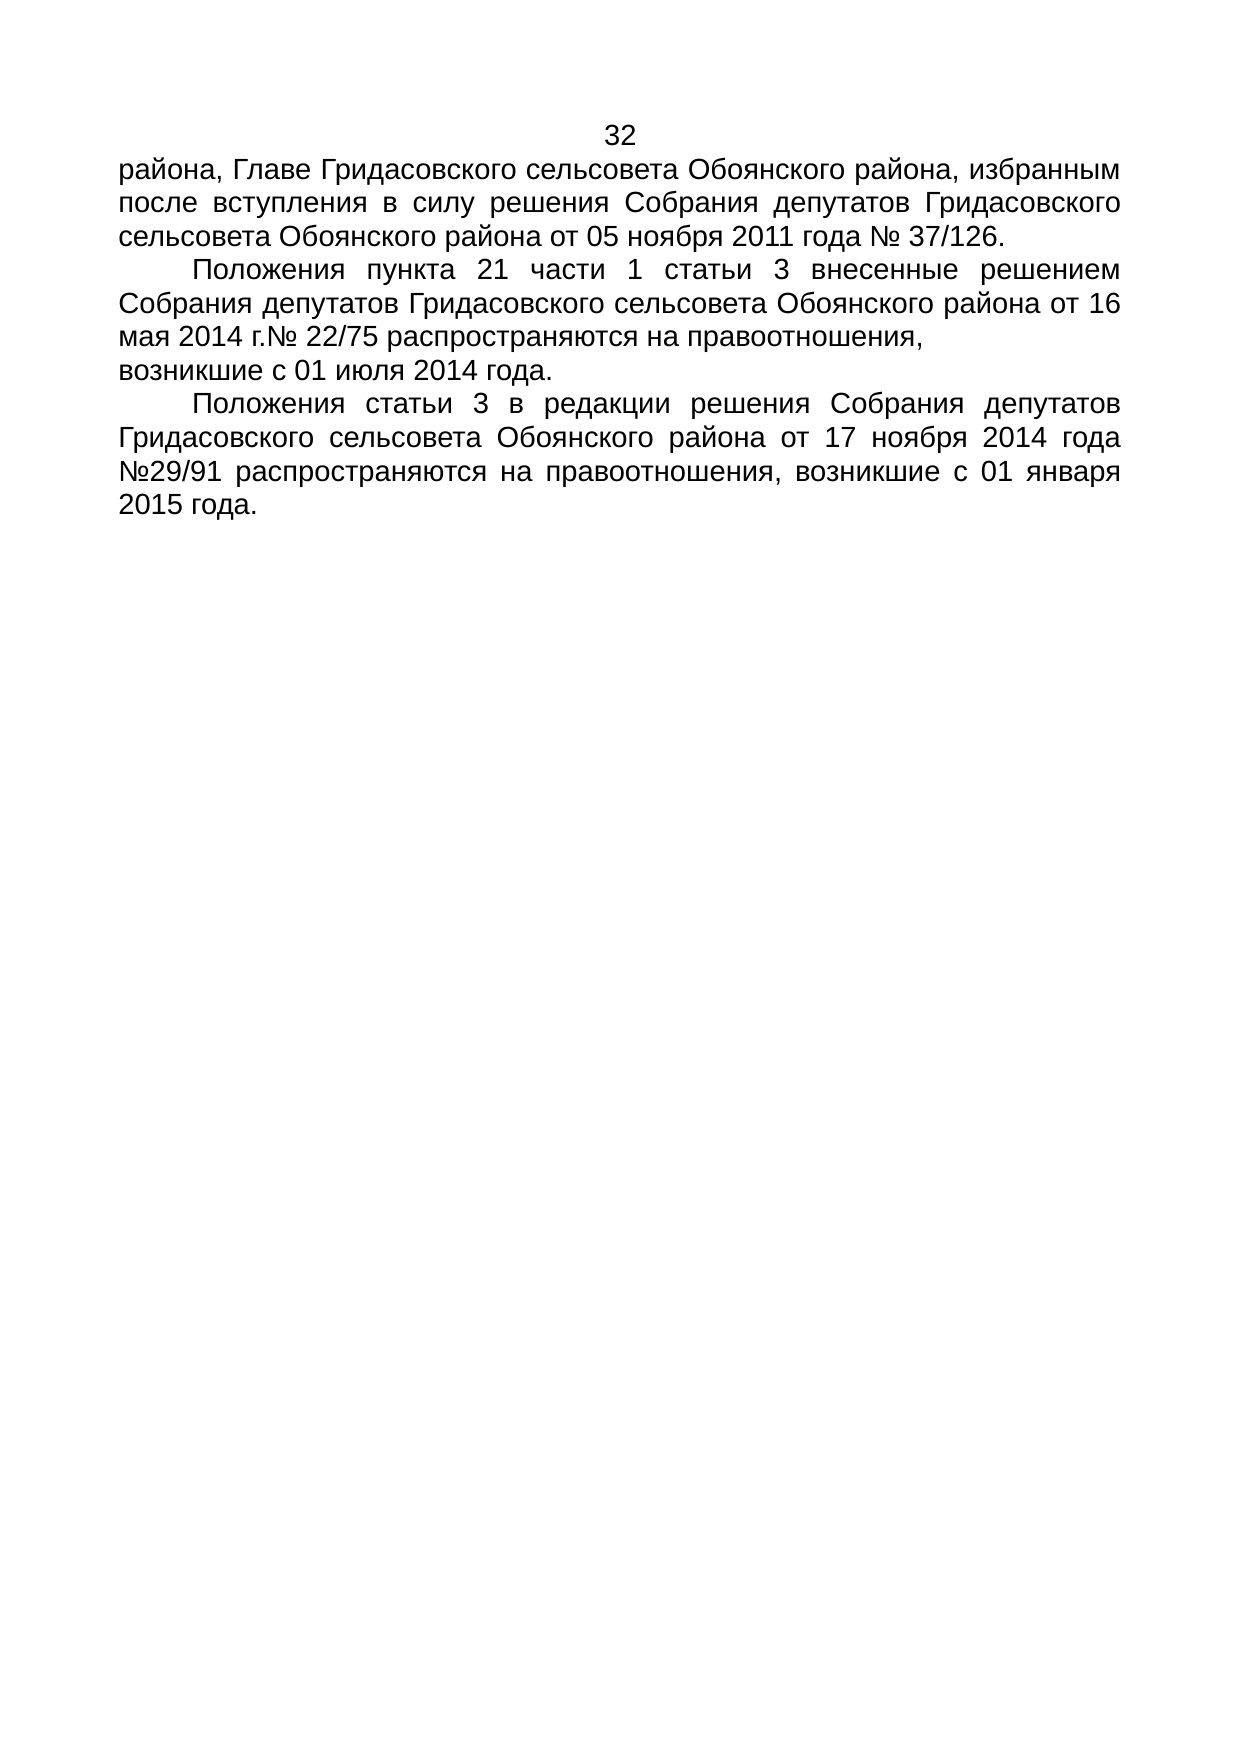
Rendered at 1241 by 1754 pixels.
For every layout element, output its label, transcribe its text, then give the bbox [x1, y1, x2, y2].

text возникшие с 01 июля 2014 года. [118, 353, 1122, 386]
text Положения статьи 3 в редакции решения Собрания депутатов Гридасовского сельсовета Обоянского района от 17 ноября 2014 года №29/91 распространяются на правоотношения, возникшие с 01 января 2015 года. [118, 386, 1122, 521]
text 32 [118, 118, 1122, 152]
text Положения пункта 21 части 1 статьи 3 внесенные решением Собрания депутатов Гридасовского сельсовета Обоянского района от 16 мая 2014 г.№ 22/75 распространяются на правоотношения, [118, 252, 1122, 353]
text района, Главе Гридасовского сельсовета Обоянского района, избранным после вступления в силу решения Собрания депутатов Гридасовского сельсовета Обоянского района от 05 ноября 2011 года № 37/126. [118, 152, 1122, 252]
